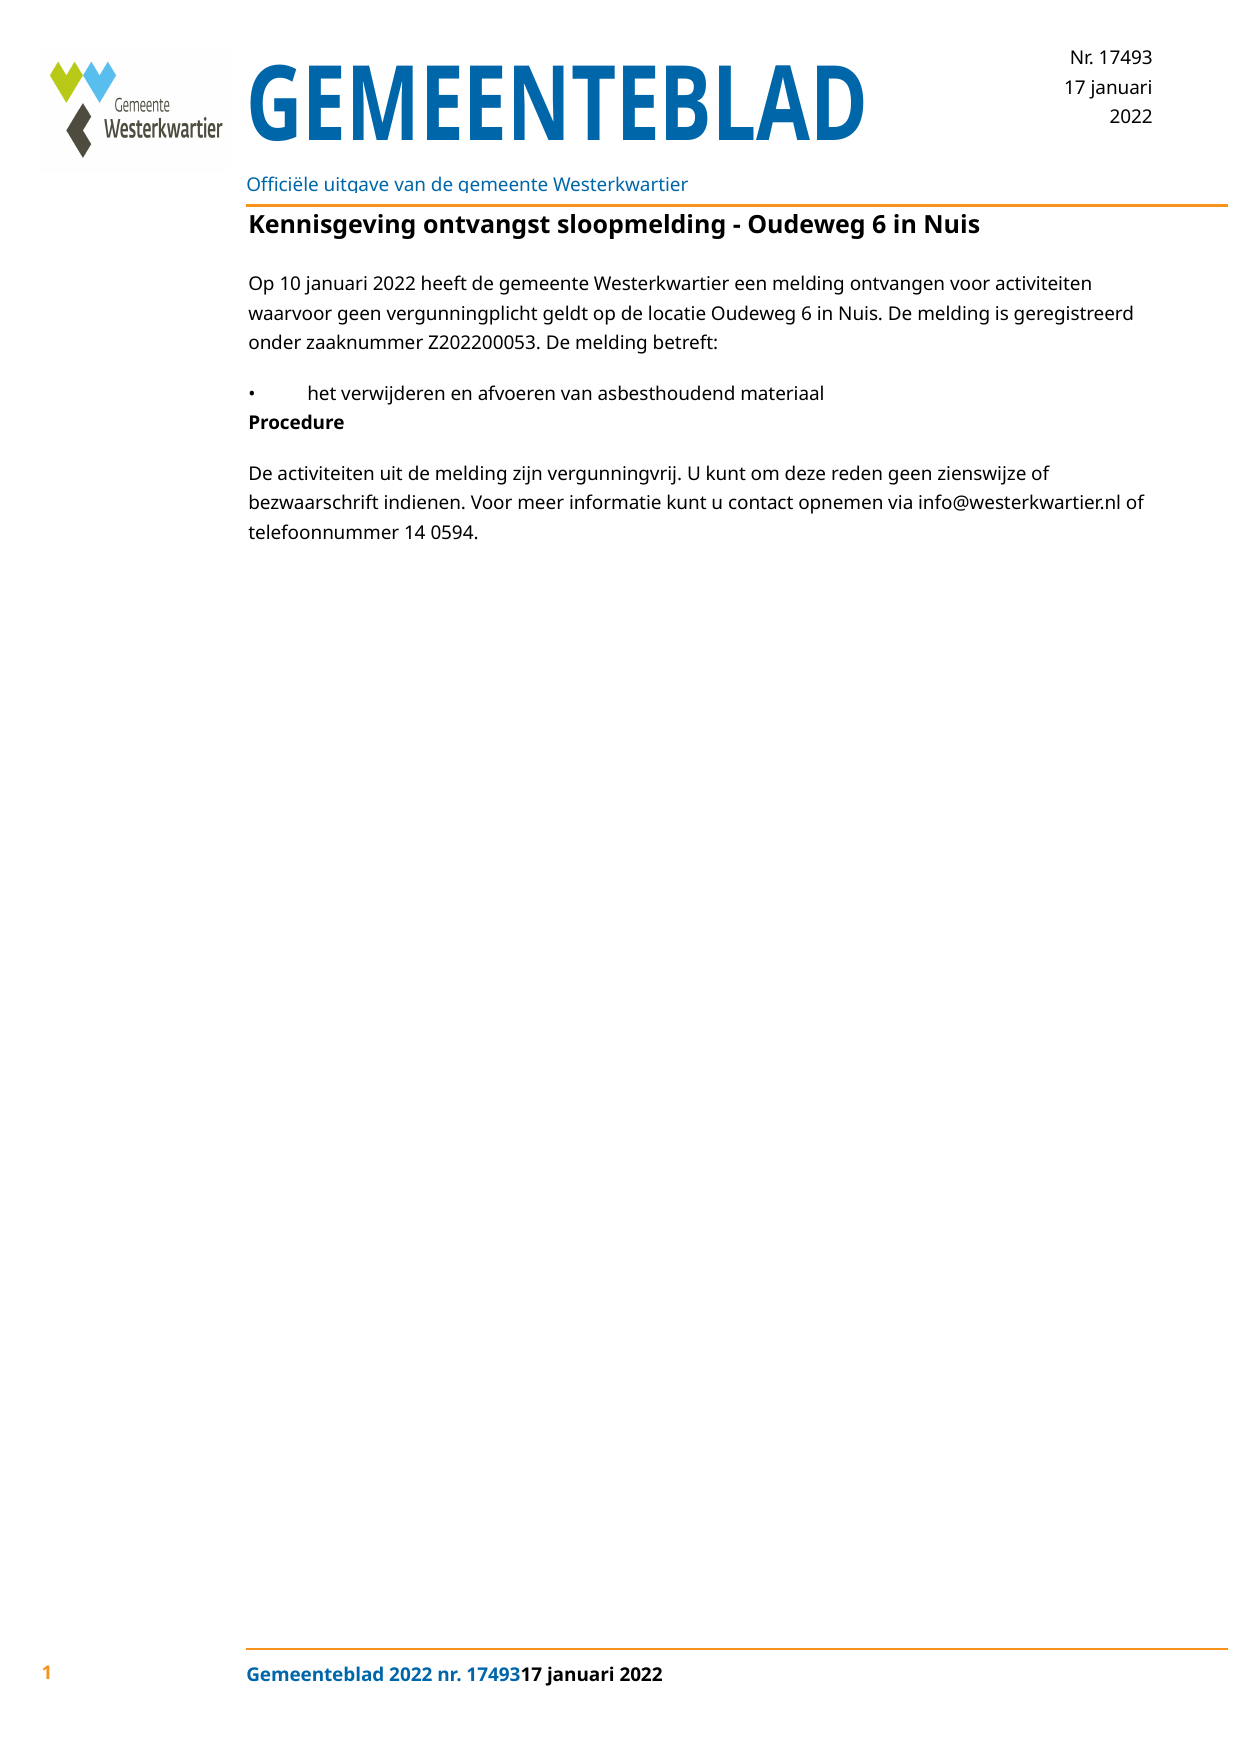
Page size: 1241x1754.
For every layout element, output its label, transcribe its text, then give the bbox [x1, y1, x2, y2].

text Kennisgeving ontvangst sloopmelding - Oudeweg 6 in Nuis [248, 207, 1152, 241]
picture [41, 47, 231, 172]
text Procedure [248, 409, 1152, 435]
text Op 10 januari 2022 heeft de gemeente Westerkwartier een melding ontvangen voor activiteiten waarvoor geen vergunningplicht geldt op de locatie Oudeweg 6 in Nuis. De melding is geregistreerd onder zaaknummer Z202200053. De melding betreft: [248, 270, 1152, 355]
list het verwijderen en afvoeren van asbesthoudend materiaal [248, 380, 1152, 406]
text De activiteiten uit de melding zijn vergunningvrij. U kunt om deze reden geen zienswijze of bezwaarschrift indienen. Voor meer informatie kunt u contact opnemen via info@westerkwartier.nl of telefoonnummer 14 0594. [248, 460, 1152, 545]
